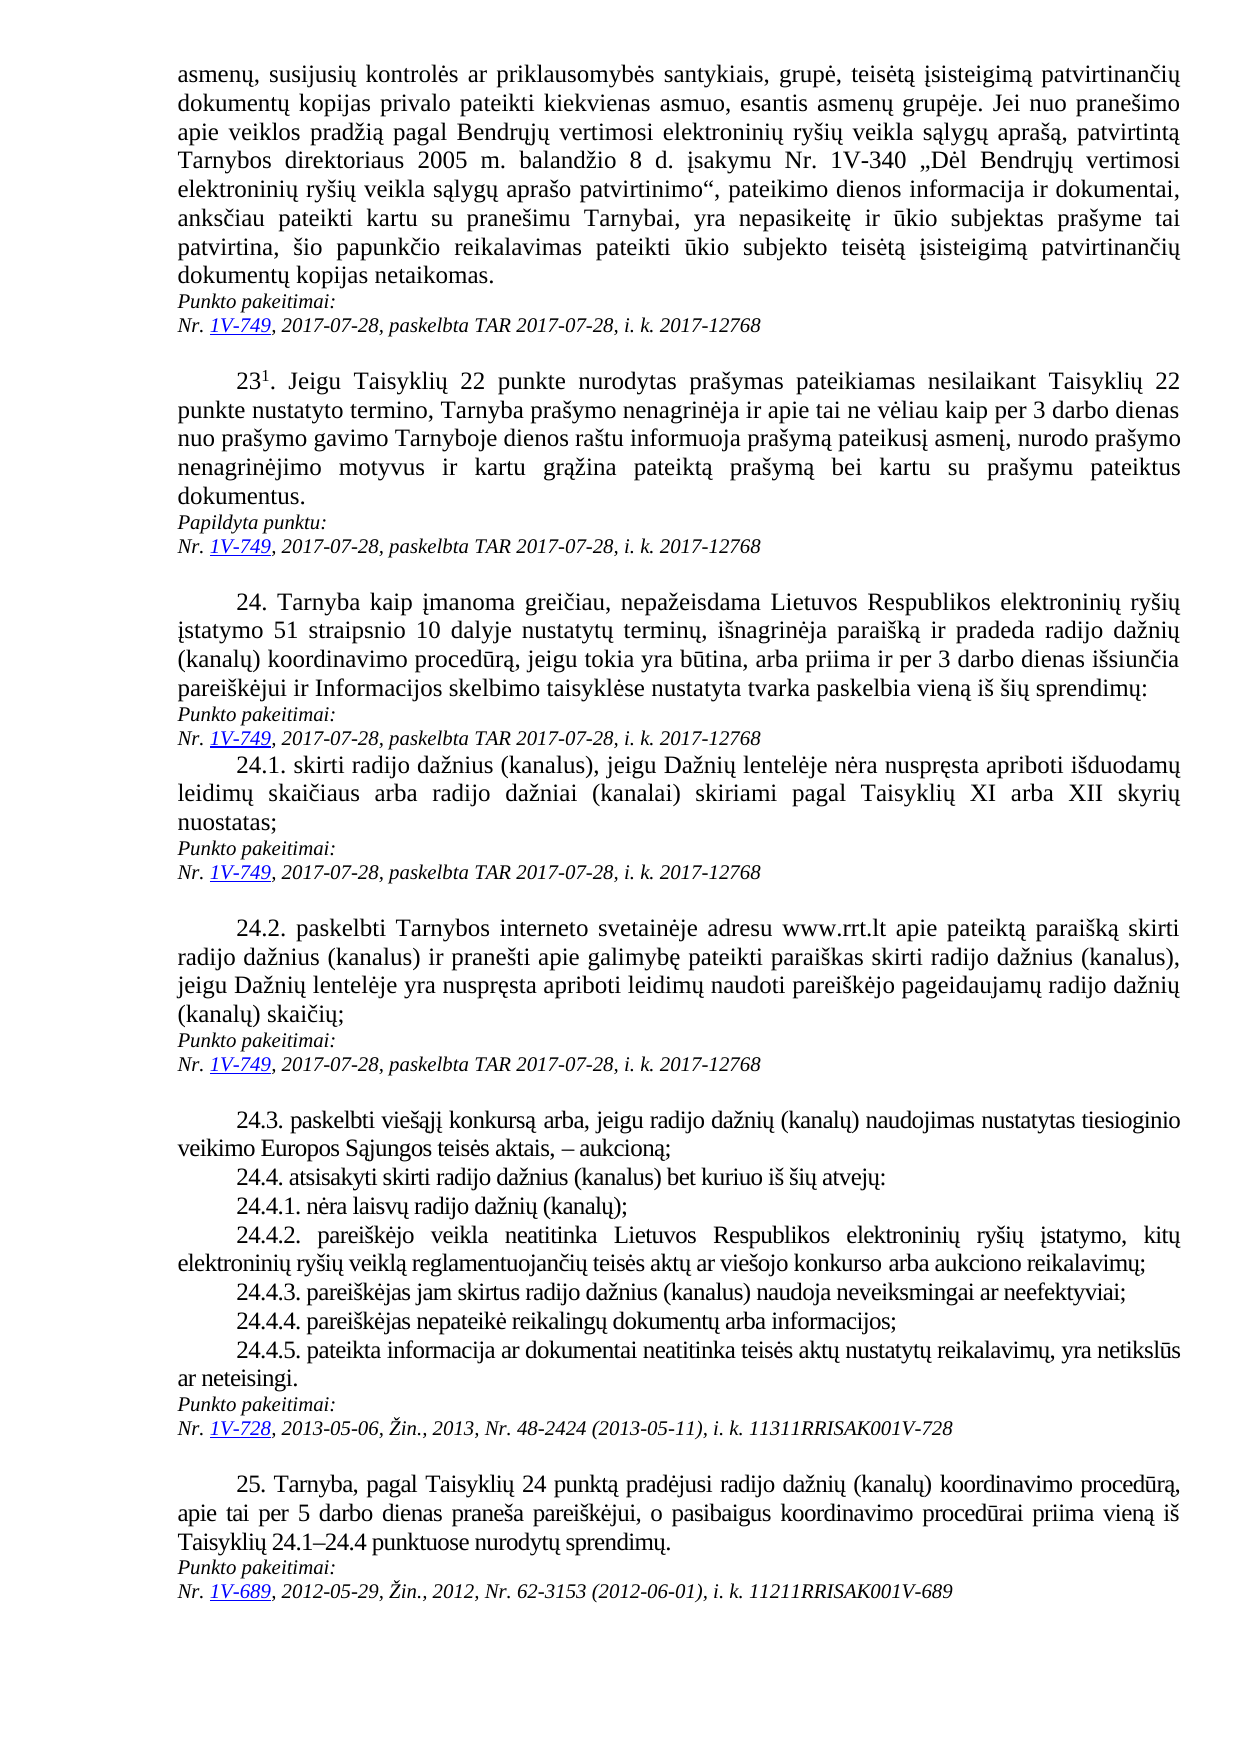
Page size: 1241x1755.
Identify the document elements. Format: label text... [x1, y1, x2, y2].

text Punkto pakeitimai: [177, 1555, 1181, 1579]
text 24.4.5. pateikta informacija ar dokumentai neatitinka teisės aktų nustatytų reikalavimų, yra netikslūs ar neteisingi. [177, 1335, 1181, 1392]
text Punkto pakeitimai: [177, 836, 1181, 860]
text Punkto pakeitimai: [177, 289, 1181, 313]
text 231. Jeigu Taisyklių 22 punkte nurodytas prašymas pateikiamas nesilaikant Taisyklių 22 punkte nustatyto termino, Tarnyba prašymo nenagrinėja ir apie tai ne vėliau kaip per 3 darbo dienas nuo prašymo gavimo Tarnyboje dienos raštu informuoja prašymą pateikusį asmenį, nurodo prašymo nenagrinėjimo motyvus ir kartu grąžina pateiktą prašymą bei kartu su prašymu pateiktus dokumentus. [177, 366, 1181, 510]
text Nr. 1V-749, 2017-07-28, paskelbta TAR 2017-07-28, i. k. 2017-12768 [177, 534, 1181, 558]
text Nr. 1V-749, 2017-07-28, paskelbta TAR 2017-07-28, i. k. 2017-12768 [177, 1052, 1181, 1076]
text 24.2. paskelbti Tarnybos interneto svetainėje adresu www.rrt.lt apie pateiktą paraišką skirti radijo dažnius (kanalus) ir pranešti apie galimybę pateikti paraiškas skirti radijo dažnius (kanalus), jeigu Dažnių lentelėje yra nuspręsta apriboti leidimų naudoti pareiškėjo pageidaujamų radijo dažnių (kanalų) skaičių; [177, 913, 1181, 1028]
text Nr. 1V-749, 2017-07-28, paskelbta TAR 2017-07-28, i. k. 2017-12768 [177, 726, 1181, 750]
text Punkto pakeitimai: [177, 702, 1181, 726]
text 24.4.4. pareiškėjas nepateikė reikalingų dokumentų arba informacijos; [177, 1306, 1181, 1335]
text Nr. 1V-749, 2017-07-28, paskelbta TAR 2017-07-28, i. k. 2017-12768 [177, 313, 1181, 337]
text 24. Tarnyba kaip įmanoma greičiau, nepažeisdama Lietuvos Respublikos elektroninių ryšių įstatymo 51 straipsnio 10 dalyje nustatytų terminų, išnagrinėja paraišką ir pradeda radijo dažnių (kanalų) koordinavimo procedūrą, jeigu tokia yra būtina, arba priima ir per 3 darbo dienas išsiunčia pareiškėjui ir Informacijos skelbimo taisyklėse nustatyta tvarka paskelbia vieną iš šių sprendimų: [177, 587, 1181, 702]
text 24.4. atsisakyti skirti radijo dažnius (kanalus) bet kuriuo iš šių atvejų: [177, 1162, 1181, 1191]
text 24.4.1. nėra laisvų radijo dažnių (kanalų); [177, 1191, 1181, 1220]
text asmenų, susijusių kontrolės ar priklausomybės santykiais, grupė, teisėtą įsisteigimą patvirtinančių dokumentų kopijas privalo pateikti kiekvienas asmuo, esantis asmenų grupėje. Jei nuo pranešimo apie veiklos pradžią pagal Bendrųjų vertimosi elektroninių ryšių veikla sąlygų aprašą, patvirtintą Tarnybos direktoriaus 2005 m. balandžio 8 d. įsakymu Nr. 1V-340 „Dėl Bendrųjų vertimosi elektroninių ryšių veikla sąlygų aprašo patvirtinimo“, pateikimo dienos informacija ir dokumentai, anksčiau pateikti kartu su pranešimu Tarnybai, yra nepasikeitę ir ūkio subjektas prašyme tai patvirtina, šio papunkčio reikalavimas pateikti ūkio subjekto teisėtą įsisteigimą patvirtinančių dokumentų kopijas netaikomas. [177, 59, 1181, 289]
text Nr. 1V-728, 2013-05-06, Žin., 2013, Nr. 48-2424 (2013-05-11), i. k. 11311RRISAK001V-728 [177, 1416, 1181, 1440]
text Nr. 1V-749, 2017-07-28, paskelbta TAR 2017-07-28, i. k. 2017-12768 [177, 860, 1181, 884]
text Punkto pakeitimai: [177, 1392, 1181, 1416]
text 24.1. skirti radijo dažnius (kanalus), jeigu Dažnių lentelėje nėra nuspręsta apriboti išduodamų leidimų skaičiaus arba radijo dažniai (kanalai) skiriami pagal Taisyklių XI arba XII skyrių nuostatas; [177, 750, 1181, 836]
text 25. Tarnyba, pagal Taisyklių 24 punktą pradėjusi radijo dažnių (kanalų) koordinavimo procedūrą, apie tai per 5 darbo dienas praneša pareiškėjui, o pasibaigus koordinavimo procedūrai priima vieną iš Taisyklių 24.1–24.4 punktuose nurodytų sprendimų. [177, 1469, 1181, 1555]
text 24.3. paskelbti viešąjį konkursą arba, jeigu radijo dažnių (kanalų) naudojimas nustatytas tiesioginio veikimo Europos Sąjungos teisės aktais, – aukcioną; [177, 1105, 1181, 1162]
text 24.4.2. pareiškėjo veikla neatitinka Lietuvos Respublikos elektroninių ryšių įstatymo, kitų elektroninių ryšių veiklą reglamentuojančių teisės aktų ar viešojo konkurso arba aukciono reikalavimų; [177, 1220, 1181, 1277]
text Papildyta punktu: [177, 510, 1181, 534]
text 24.4.3. pareiškėjas jam skirtus radijo dažnius (kanalus) naudoja neveiksmingai ar neefektyviai; [177, 1277, 1181, 1306]
text Nr. 1V-689, 2012-05-29, Žin., 2012, Nr. 62-3153 (2012-06-01), i. k. 11211RRISAK001V-689 [177, 1579, 1181, 1603]
text Punkto pakeitimai: [177, 1028, 1181, 1052]
